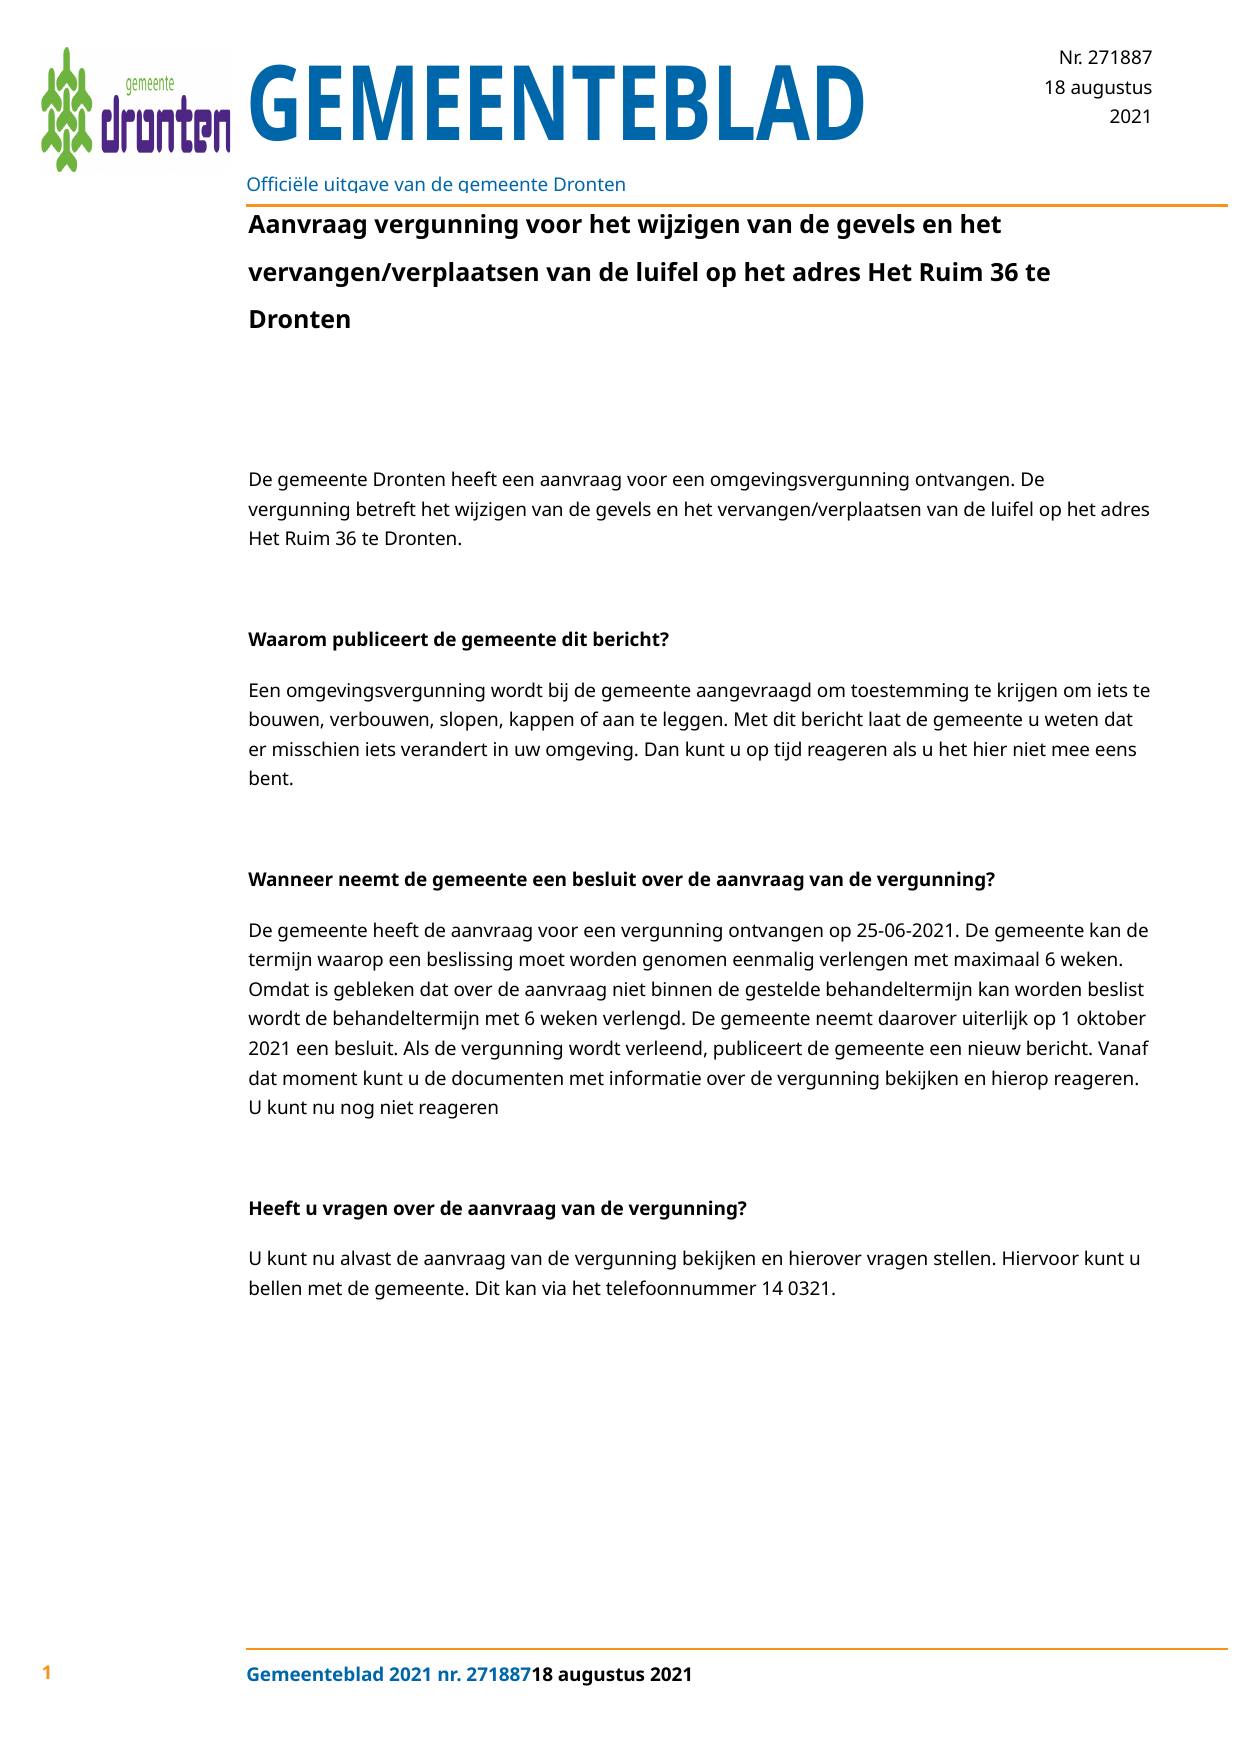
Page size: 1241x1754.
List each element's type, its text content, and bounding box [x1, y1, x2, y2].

picture [41, 47, 231, 172]
text Een omgevingsvergunning wordt bij de gemeente aangevraagd om toestemming te krijgen om iets te bouwen, verbouwen, slopen, kappen of aan te leggen. Met dit bericht laat de gemeente u weten dat er misschien iets verandert in uw omgeving. Dan kunt u op tijd reageren als u het hier niet mee eens bent. [248, 677, 1152, 791]
text U kunt nu alvast de aanvraag van de vergunning bekijken en hierover vragen stellen. Hiervoor kunt u bellen met de gemeente. Dit kan via het telefoonnummer 14 0321. [248, 1246, 1152, 1301]
text Wanneer neemt de gemeente een besluit over de aanvraag van de vergunning? [248, 866, 1152, 892]
text De gemeente heeft de aanvraag voor een vergunning ontvangen op 25-06-2021. De gemeente kan de termijn waarop een beslissing moet worden genomen eenmalig verlengen met maximaal 6 weken. Omdat is gebleken dat over de aanvraag niet binnen de gestelde behandeltermijn kan worden beslist wordt de behandeltermijn met 6 weken verlengd. De gemeente neemt daarover uiterlijk op 1 oktober 2021 een besluit. Als de vergunning wordt verleend, publiceert de gemeente een nieuw bericht. Vanaf dat moment kunt u de documenten met informatie over de vergunning bekijken en hierop reageren. U kunt nu nog niet reageren [248, 917, 1152, 1120]
text Heeft u vragen over de aanvraag van de vergunning? [248, 1195, 1152, 1221]
text Aanvraag vergunning voor het wijzigen van de gevels en het vervangen/verplaatsen van de luifel op het adres Het Ruim 36 te Dronten [248, 207, 1152, 336]
text Waarom publiceert de gemeente dit bericht? [248, 626, 1152, 652]
text De gemeente Dronten heeft een aanvraag voor een omgevingsvergunning ontvangen. De vergunning betreft het wijzigen van de gevels en het vervangen/verplaatsen van de luifel op het adres Het Ruim 36 te Dronten. [248, 466, 1152, 551]
